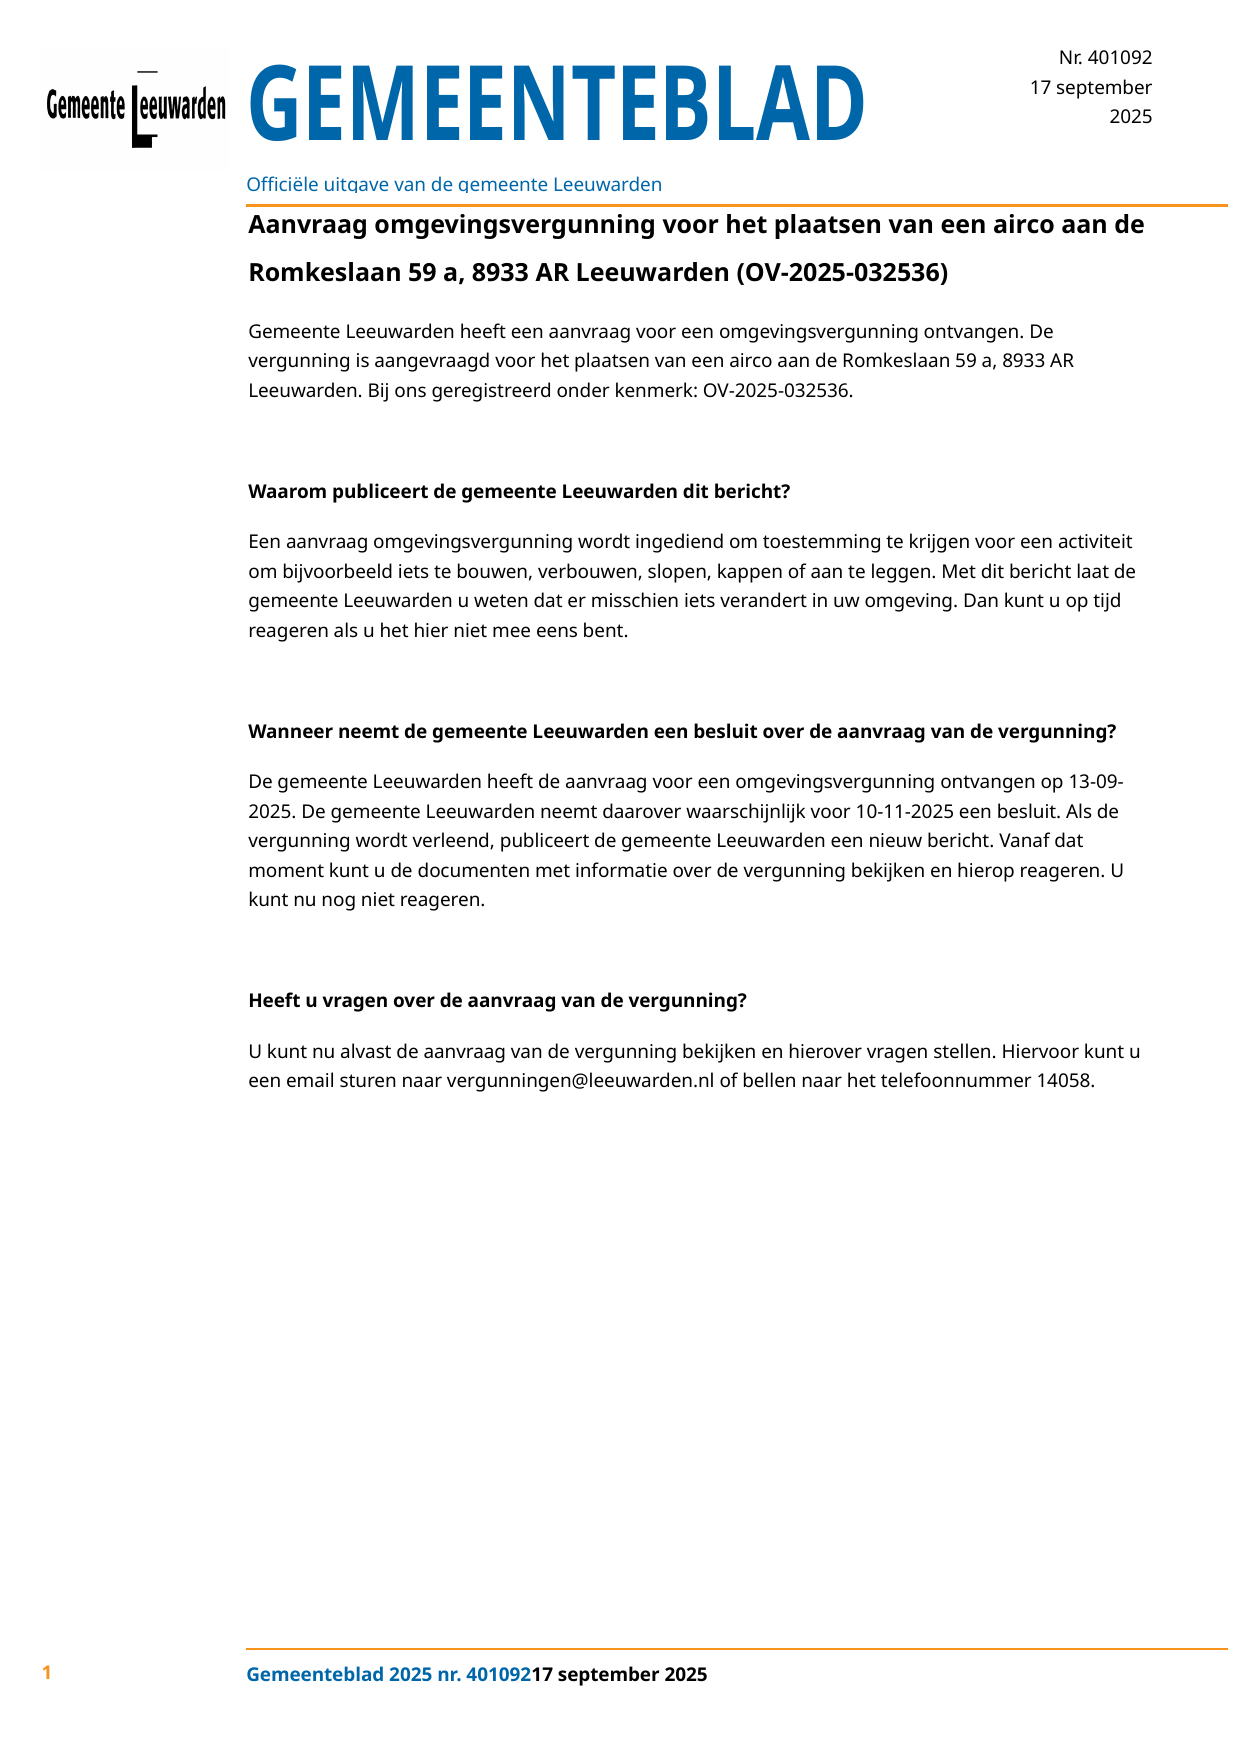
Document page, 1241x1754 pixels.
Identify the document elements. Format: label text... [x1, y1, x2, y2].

text De gemeente Leeuwarden heeft de aanvraag voor een omgevingsvergunning ontvangen op 13-09-2025. De gemeente Leeuwarden neemt daarover waarschijnlijk voor 10-11-2025 een besluit. Als de vergunning wordt verleend, publiceert de gemeente Leeuwarden een nieuw bericht. Vanaf dat moment kunt u de documenten met informatie over de vergunning bekijken en hierop reageren. U kunt nu nog niet reageren. [248, 768, 1152, 912]
text Waarom publiceert de gemeente Leeuwarden dit bericht? [248, 478, 1152, 504]
text Een aanvraag omgevingsvergunning wordt ingediend om toestemming te krijgen voor een activiteit om bijvoorbeeld iets te bouwen, verbouwen, slopen, kappen of aan te leggen. Met dit bericht laat de gemeente Leeuwarden u weten dat er misschien iets verandert in uw omgeving. Dan kunt u op tijd reageren als u het hier niet mee eens bent. [248, 528, 1152, 643]
picture [41, 47, 231, 172]
text U kunt nu alvast de aanvraag van de vergunning bekijken en hierover vragen stellen. Hiervoor kunt u een email sturen naar vergunningen@leeuwarden.nl of bellen naar het telefoonnummer 14058. [248, 1038, 1152, 1093]
text Aanvraag omgevingsvergunning voor het plaatsen van een airco aan de Romkeslaan 59 a, 8933 AR Leeuwarden (OV-2025-032536) [248, 207, 1152, 288]
text Heeft u vragen over de aanvraag van de vergunning? [248, 987, 1152, 1013]
text Wanneer neemt de gemeente Leeuwarden een besluit over de aanvraag van de vergunning? [248, 718, 1152, 744]
text Gemeente Leeuwarden heeft een aanvraag voor een omgevingsvergunning ontvangen. De vergunning is aangevraagd voor het plaatsen van een airco aan de Romkeslaan 59 a, 8933 AR Leeuwarden. Bij ons geregistreerd onder kenmerk: OV-2025-032536. [248, 318, 1152, 403]
